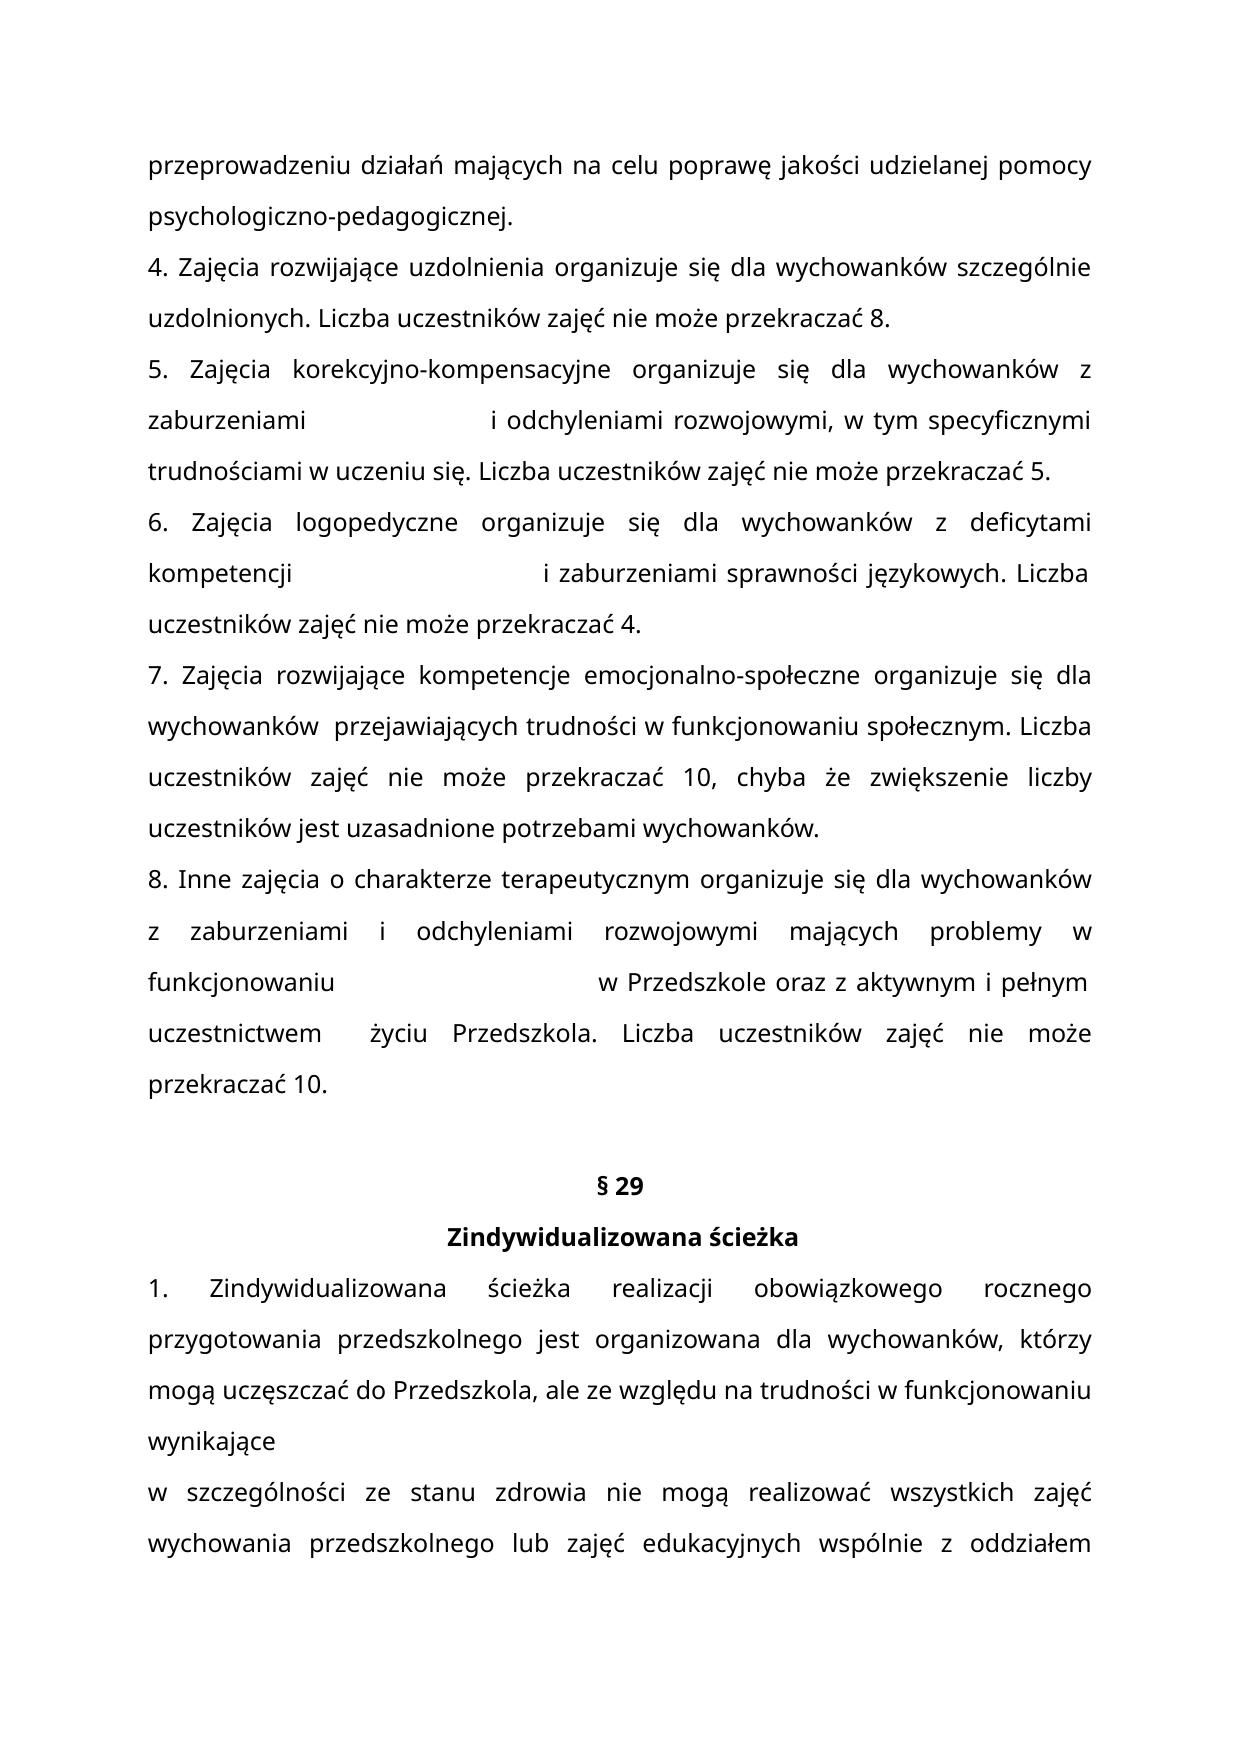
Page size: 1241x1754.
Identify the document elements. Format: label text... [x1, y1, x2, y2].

text 4. Zajęcia rozwijające uzdolnienia organizuje się dla wychowanków szczególnie uzdolnionych. Liczba uczestników zajęć nie może przekraczać 8. [148, 250, 1093, 335]
text 1. Zindywidualizowana ścieżka realizacji obowiązkowego rocznego przygotowania przedszkolnego jest organizowana dla wychowanków, którzy mogą uczęszczać do Przedszkola, ale ze względu na trudności w funkcjonowaniu wynikające w szczególności ze stanu zdrowia nie mogą realizować wszystkich zajęć wychowania przedszkolnego lub zajęć edukacyjnych wspólnie z oddziałem [148, 1271, 1093, 1560]
text Zindywidualizowana ścieżka [148, 1219, 1093, 1253]
text 7. Zajęcia rozwijające kompetencje emocjonalno-społeczne organizuje się dla wychowanków przejawiających trudności w funkcjonowaniu społecznym. Liczba uczestników zajęć nie może przekraczać 10, chyba że zwiększenie liczby uczestników jest uzasadnione potrzebami wychowanków. [148, 658, 1093, 845]
text 6. Zajęcia logopedyczne organizuje się dla wychowanków z deficytami kompetencji i zaburzeniami sprawności językowych. Liczba uczestników zajęć nie może przekraczać 4. [148, 505, 1093, 641]
text § 29 [148, 1168, 1093, 1202]
text 8. Inne zajęcia o charakterze terapeutycznym organizuje się dla wychowanków z zaburzeniami i odchyleniami rozwojowymi mających problemy w funkcjonowaniu w Przedszkole oraz z aktywnym i pełnym uczestnictwem życiu Przedszkola. Liczba uczestników zajęć nie może przekraczać 10. [148, 862, 1093, 1100]
text 5. Zajęcia korekcyjno-kompensacyjne organizuje się dla wychowanków z zaburzeniami i odchyleniami rozwojowymi, w tym specyficznymi trudnościami w uczeniu się. Liczba uczestników zajęć nie może przekraczać 5. [148, 352, 1093, 488]
text przeprowadzeniu działań mających na celu poprawę jakości udzielanej pomocy psychologiczno-pedagogicznej. [148, 148, 1093, 233]
